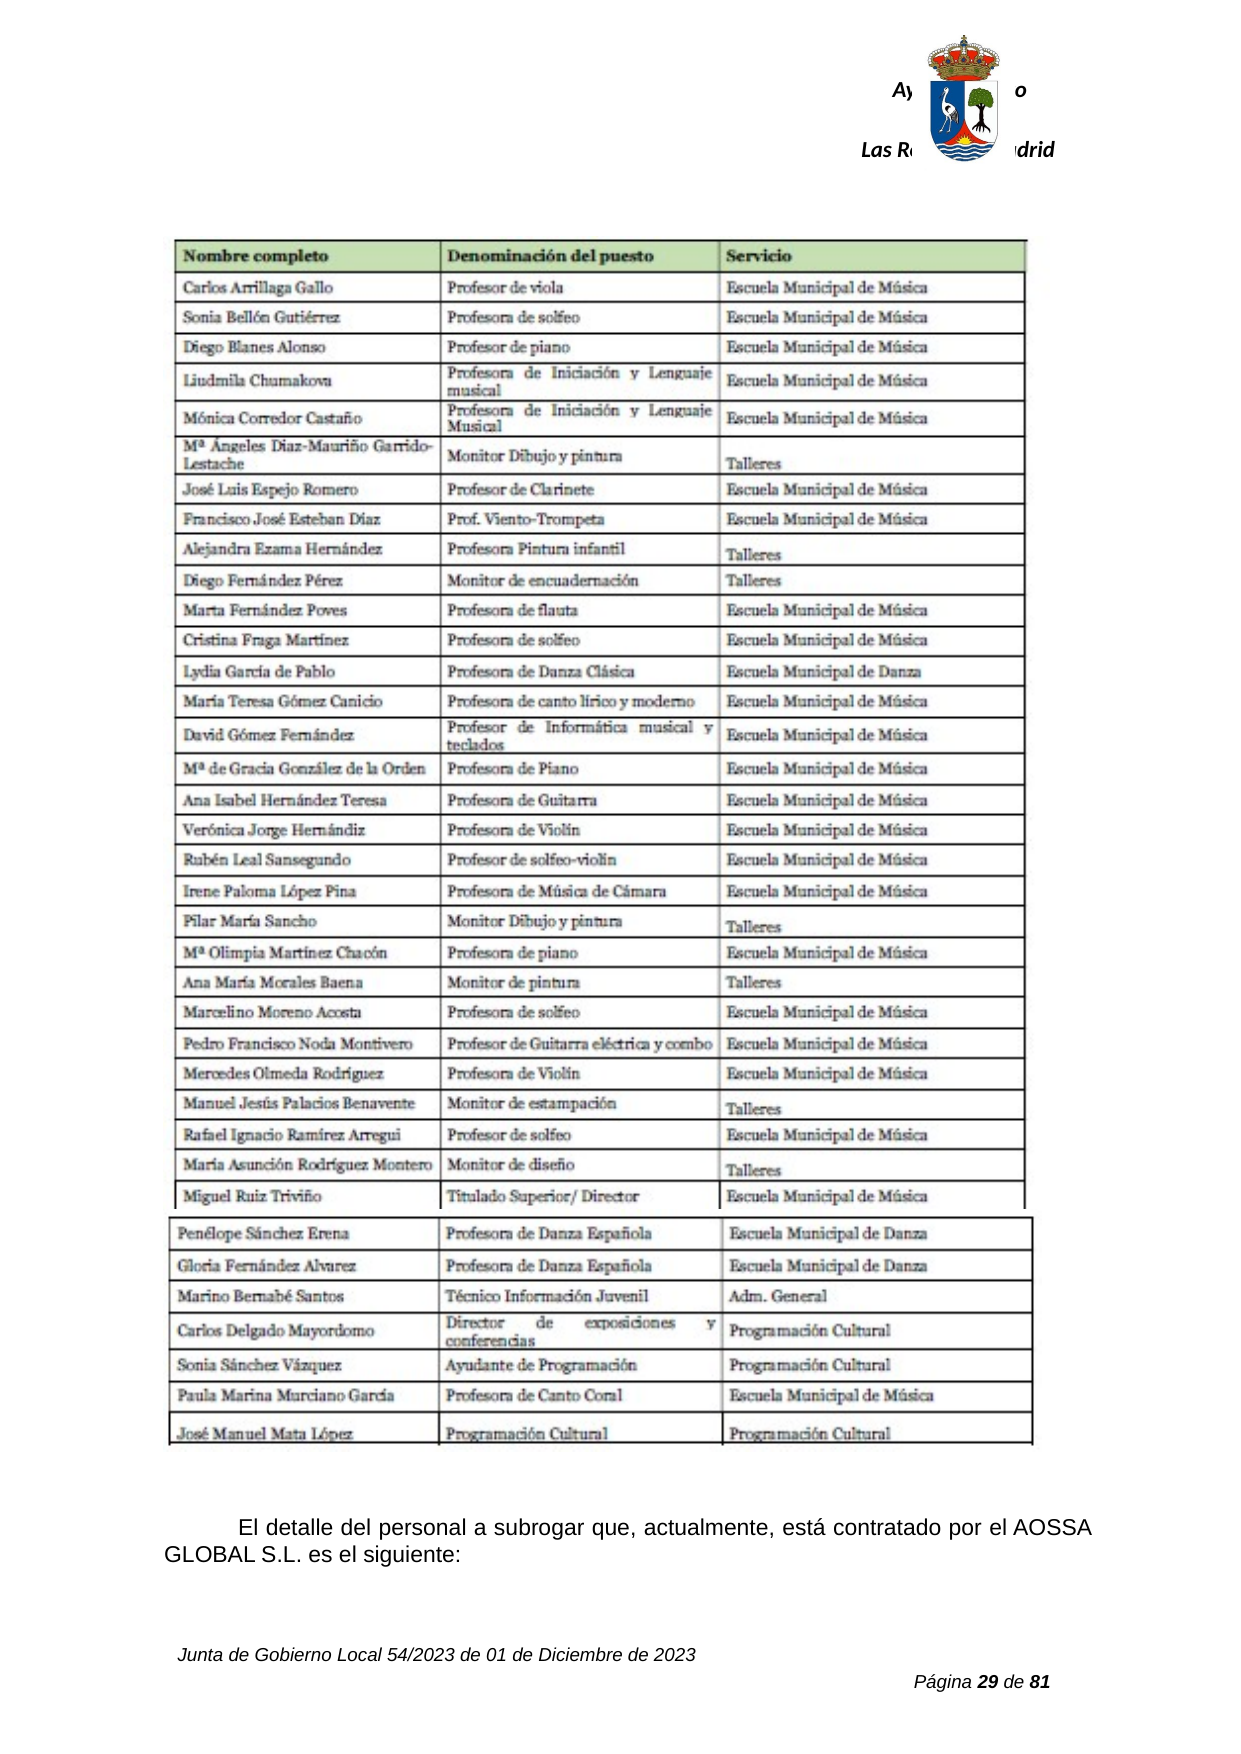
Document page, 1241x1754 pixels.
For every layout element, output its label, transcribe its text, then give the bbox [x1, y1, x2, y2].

text El detalle del personal a subrogar que, actualmente, está contratado por el AOSSA GLOBAL S.L. es el siguiente: [164, 1514, 1093, 1567]
